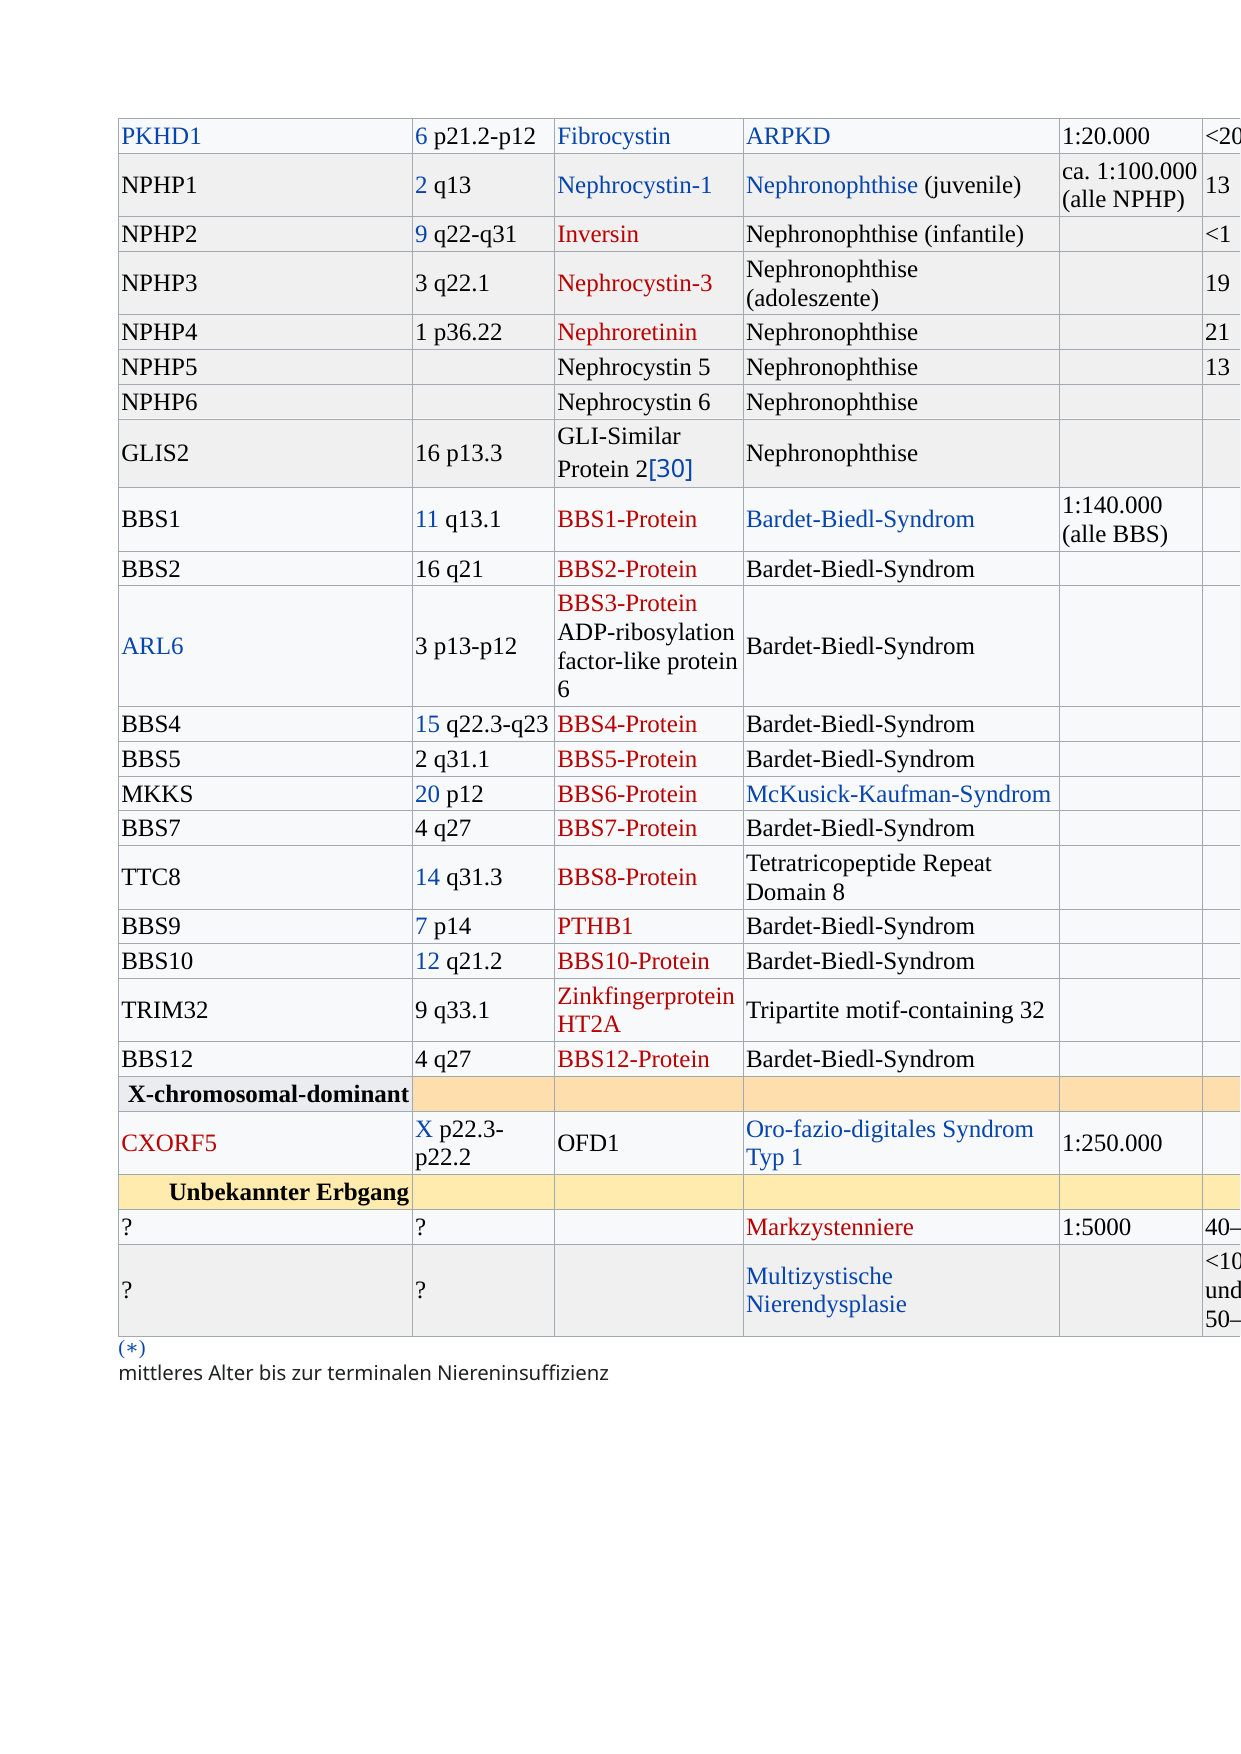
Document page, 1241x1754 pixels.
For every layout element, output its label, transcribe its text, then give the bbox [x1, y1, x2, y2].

table_cell ARPKD [744, 119, 1059, 153]
table_cell [1203, 1175, 1240, 1209]
table_cell Bardet-Biedl-Syndrom [744, 944, 1059, 978]
table_cell <1 [1203, 217, 1240, 251]
table_cell X p22.3-p22.2 [413, 1112, 554, 1174]
table_cell NPHP2 [119, 217, 412, 251]
table_cell <20 [1203, 119, 1240, 153]
table_cell Nephronophthise [744, 420, 1059, 487]
table_cell 1 p36.22 [413, 315, 554, 349]
table_cell BBS1 [119, 488, 412, 551]
table_cell Zinkfingerprotein HT2A [555, 979, 743, 1041]
table_cell [1060, 1175, 1202, 1209]
table_cell Bardet-Biedl-Syndrom [744, 586, 1059, 706]
table_cell Nephronophthise (adoleszente) [744, 252, 1059, 314]
table_cell BBS2-Protein [555, 552, 743, 585]
table_cell BBS10 [119, 944, 412, 978]
table_cell 13 [1203, 154, 1240, 216]
table_cell [1060, 707, 1202, 741]
table_cell NPHP6 [119, 385, 412, 418]
table_cell Bardet-Biedl-Syndrom [744, 488, 1059, 551]
table_cell BBS12-Protein [555, 1042, 743, 1076]
table_cell [413, 1077, 554, 1111]
table_cell Multizystische Nierendysplasie [744, 1245, 1059, 1336]
table_cell [1203, 707, 1240, 741]
table_cell ARL6 [119, 586, 412, 706]
table_cell OFD1 [555, 1112, 743, 1174]
table_cell [1060, 811, 1202, 845]
table_cell 40–50 [1203, 1210, 1240, 1243]
table_cell CXORF5 [119, 1112, 412, 1174]
table_cell [1203, 1077, 1240, 1111]
table_cell Markzystenniere [744, 1210, 1059, 1243]
table_cell [744, 1077, 1059, 1111]
table_cell Bardet-Biedl-Syndrom [744, 1042, 1059, 1076]
table_cell <10 und 50–60 [1203, 1245, 1240, 1336]
table_cell Nephrocystin 5 [555, 350, 743, 384]
table_cell [744, 1175, 1059, 1209]
table_cell 1:250.000 [1060, 1112, 1202, 1174]
table_cell [413, 350, 554, 384]
table_cell 9 q33.1 [413, 979, 554, 1041]
table_cell BBS12 [119, 1042, 412, 1076]
table_cell Nephrocystin 6 [555, 385, 743, 418]
table_cell [1203, 979, 1240, 1041]
table_cell BBS5 [119, 742, 412, 776]
table_cell Nephrocystin-1 [555, 154, 743, 216]
table_cell [1203, 586, 1240, 706]
table_cell 6 p21.2-p12 [413, 119, 554, 153]
table_cell ? [413, 1245, 554, 1336]
table_cell PTHB1 [555, 910, 743, 943]
table_cell Oro-fazio-digitales Syndrom Typ 1 [744, 1112, 1059, 1174]
table_cell Nephronophthise (infantile) [744, 217, 1059, 251]
table_cell ? [119, 1245, 412, 1336]
table_cell Nephrocystin-3 [555, 252, 743, 314]
table_cell [1060, 217, 1202, 251]
table_cell [1060, 777, 1202, 810]
table_cell X-chromosomal-dominant [119, 1077, 412, 1111]
table_cell 15 q22.3-q23 [413, 707, 554, 741]
table_cell 4 q27 [413, 1042, 554, 1076]
table_cell [1203, 420, 1240, 487]
table_cell [1060, 350, 1202, 384]
table_cell BBS7 [119, 811, 412, 845]
table_cell [1060, 586, 1202, 706]
table_cell [413, 1175, 554, 1209]
table_cell [1203, 846, 1240, 908]
table_cell BBS10-Protein [555, 944, 743, 978]
table_cell Nephroretinin [555, 315, 743, 349]
table_cell Bardet-Biedl-Syndrom [744, 552, 1059, 585]
table_cell Nephronophthise [744, 385, 1059, 418]
table_cell [1060, 420, 1202, 487]
table_cell Inversin [555, 217, 743, 251]
table_cell 1:20.000 [1060, 119, 1202, 153]
table_cell [1060, 742, 1202, 776]
table_cell BBS2 [119, 552, 412, 585]
table_cell [1060, 552, 1202, 585]
table_cell 21 [1203, 315, 1240, 349]
table_cell 3 q22.1 [413, 252, 554, 314]
table_cell 9 q22-q31 [413, 217, 554, 251]
table_cell ? [119, 1210, 412, 1243]
table_cell PKHD1 [119, 119, 412, 153]
table_cell NPHP3 [119, 252, 412, 314]
table_cell 11 q13.1 [413, 488, 554, 551]
table_cell [1060, 315, 1202, 349]
table_cell [1060, 1245, 1202, 1336]
table_cell [1203, 742, 1240, 776]
table_cell 12 q21.2 [413, 944, 554, 978]
table_cell 16 q21 [413, 552, 554, 585]
table_cell [1060, 385, 1202, 418]
table_cell 1:140.000 (alle BBS) [1060, 488, 1202, 551]
table_cell GLI-Similar Protein 2[30] [555, 420, 743, 487]
table_cell [1060, 252, 1202, 314]
table_cell Nephronophthise [744, 315, 1059, 349]
table_cell [1203, 552, 1240, 585]
table_cell [413, 385, 554, 418]
table_cell [1203, 944, 1240, 978]
table_cell 13 [1203, 350, 1240, 384]
table_cell NPHP1 [119, 154, 412, 216]
table_cell Fibrocystin [555, 119, 743, 153]
table_cell Unbekannter Erbgang [119, 1175, 412, 1209]
table_cell [1060, 1042, 1202, 1076]
table_cell 19 [1203, 252, 1240, 314]
table_cell Bardet-Biedl-Syndrom [744, 910, 1059, 943]
table_cell [1203, 488, 1240, 551]
table_cell 7 p14 [413, 910, 554, 943]
table_cell BBS4-Protein [555, 707, 743, 741]
table_cell Bardet-Biedl-Syndrom [744, 811, 1059, 845]
table_cell BBS7-Protein [555, 811, 743, 845]
table_cell BBS8-Protein [555, 846, 743, 908]
table_cell 16 p13.3 [413, 420, 554, 487]
table_cell BBS1-Protein [555, 488, 743, 551]
table_cell [1203, 385, 1240, 418]
table_cell 14 q31.3 [413, 846, 554, 908]
table_cell [555, 1175, 743, 1209]
table_cell 2 q13 [413, 154, 554, 216]
table_cell BBS6-Protein [555, 777, 743, 810]
table_cell BBS4 [119, 707, 412, 741]
table_cell Tetratricopeptide Repeat Domain 8 [744, 846, 1059, 908]
table_cell Tripartite motif-containing 32 [744, 979, 1059, 1041]
table_cell BBS3-Protein ADP-ribosylation factor-like protein 6 [555, 586, 743, 706]
table_cell NPHP5 [119, 350, 412, 384]
text mittleres Alter bis zur terminalen Niereninsuffizienz [118, 1359, 1122, 1387]
text (∗) [118, 1337, 1122, 1359]
table_cell [1203, 910, 1240, 943]
table_cell [1203, 1112, 1240, 1174]
table_cell TRIM32 [119, 979, 412, 1041]
table_cell Nephronophthise (juvenile) [744, 154, 1059, 216]
table_cell [555, 1245, 743, 1336]
table_cell 20 p12 [413, 777, 554, 810]
table_cell BBS9 [119, 910, 412, 943]
table_cell ca. 1:100.000 (alle NPHP) [1060, 154, 1202, 216]
table_cell ? [413, 1210, 554, 1243]
table_cell NPHP4 [119, 315, 412, 349]
table_cell TTC8 [119, 846, 412, 908]
table_cell [1203, 811, 1240, 845]
table_cell [1060, 846, 1202, 908]
table_cell McKusick-Kaufman-Syndrom [744, 777, 1059, 810]
table_cell [1060, 1077, 1202, 1111]
table_cell [1060, 910, 1202, 943]
table_cell Bardet-Biedl-Syndrom [744, 742, 1059, 776]
table_cell BBS5-Protein [555, 742, 743, 776]
table_cell Bardet-Biedl-Syndrom [744, 707, 1059, 741]
table_cell Nephronophthise [744, 350, 1059, 384]
table_cell [555, 1077, 743, 1111]
table_cell GLIS2 [119, 420, 412, 487]
table_cell [1203, 777, 1240, 810]
table_cell MKKS [119, 777, 412, 810]
table_cell 4 q27 [413, 811, 554, 845]
table_cell [1203, 1042, 1240, 1076]
table_cell 2 q31.1 [413, 742, 554, 776]
table_cell 3 p13-p12 [413, 586, 554, 706]
table_cell [1060, 944, 1202, 978]
table_cell [1060, 979, 1202, 1041]
table_cell 1:5000 [1060, 1210, 1202, 1243]
table_cell [555, 1210, 743, 1243]
